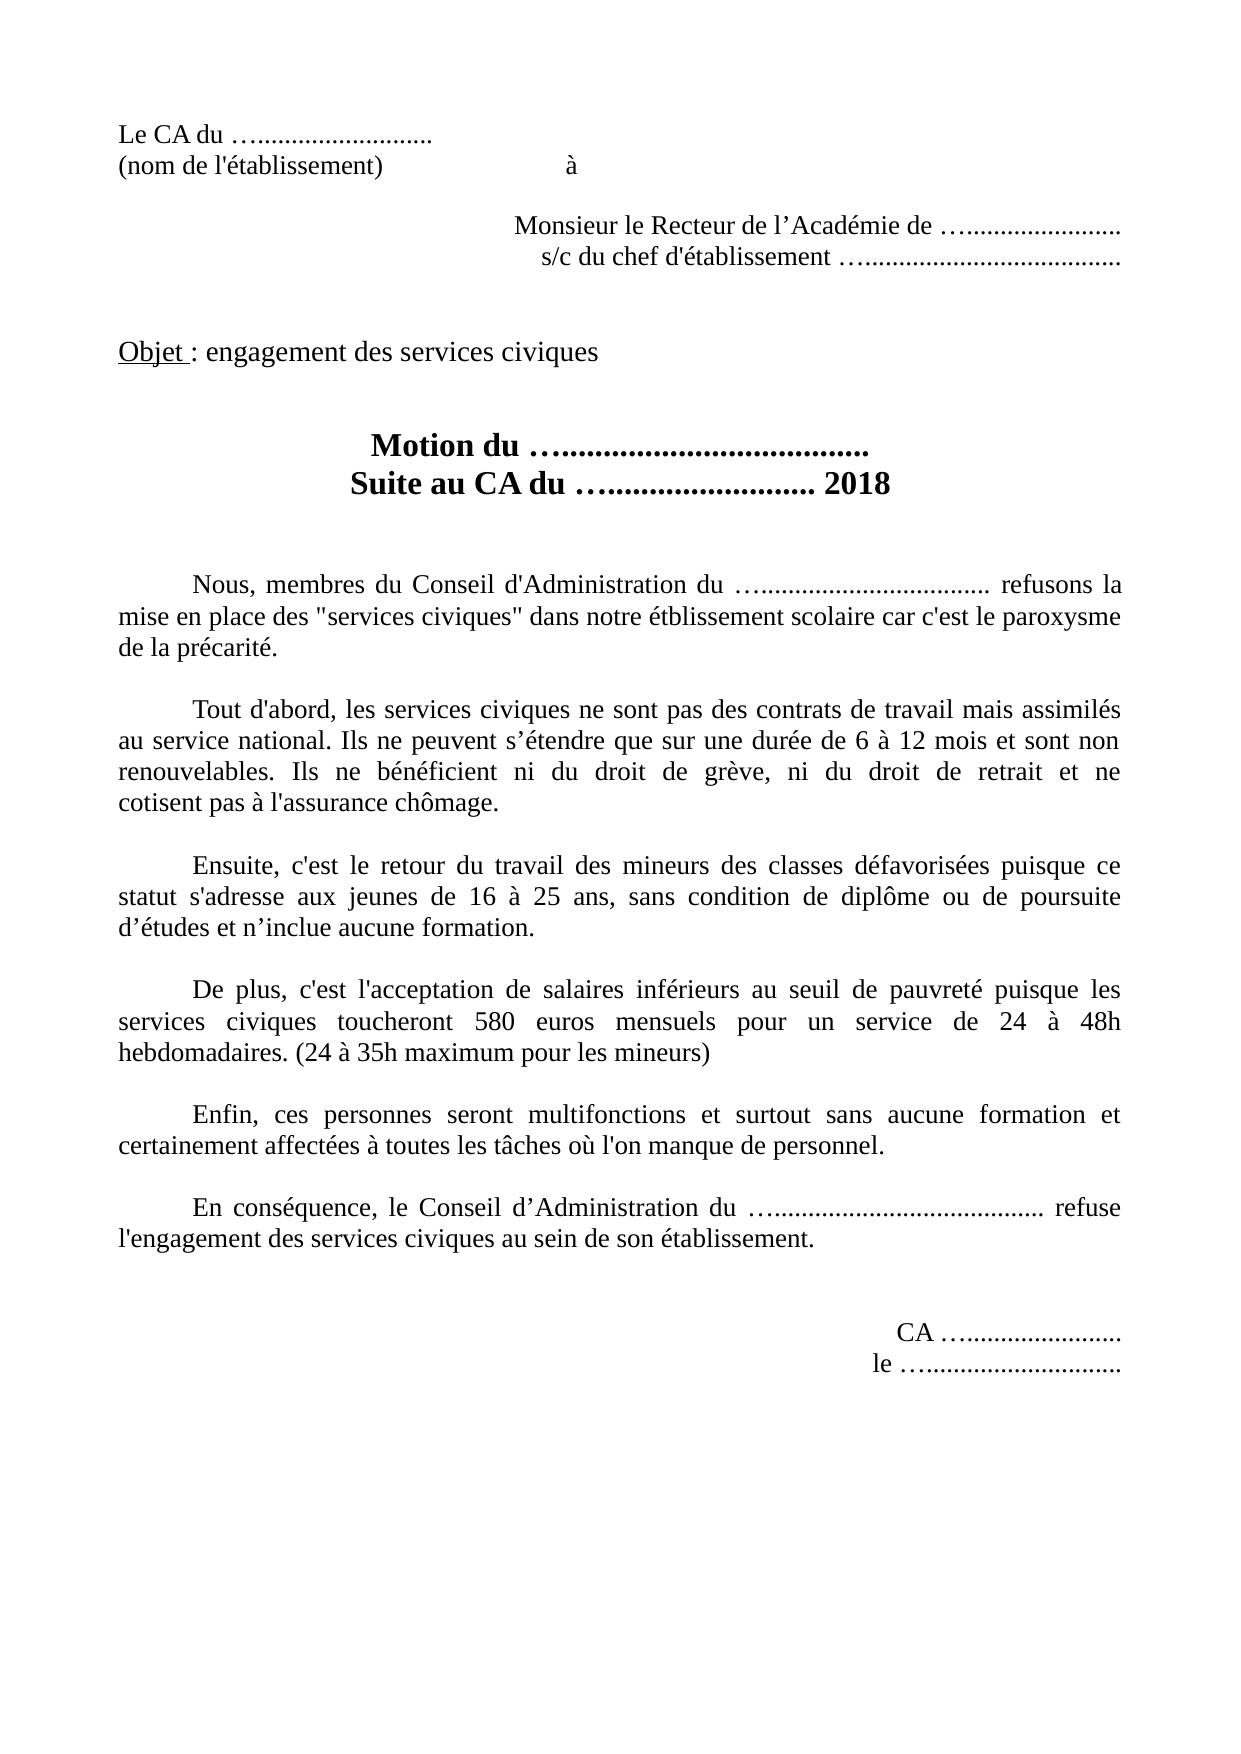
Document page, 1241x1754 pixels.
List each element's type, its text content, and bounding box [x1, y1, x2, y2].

text En conséquence, le Conseil d’Administration du …........................................ refuse l'engagement des services civiques au sein de son établissement. [118, 1191, 1122, 1254]
text Ensuite, c'est le retour du travail des mineurs des classes défavorisées puisque ce statut s'adresse aux jeunes de 16 à 25 ans, sans condition de diplôme ou de poursuite d’études et n’inclue aucune formation. [118, 849, 1122, 942]
text (nom de l'établissement) à [118, 149, 1122, 180]
text De plus, c'est l'acceptation de salaires inférieurs au seuil de pauvreté puisque les services civiques toucheront 580 euros mensuels pour un service de 24 à 48h hebdomadaires. (24 à 35h maximum pour les mineurs) [118, 973, 1122, 1067]
text Motion du …..................................... [118, 425, 1122, 463]
text le …............................. [118, 1347, 1122, 1378]
text Tout d'abord, les services civiques ne sont pas des contrats de travail mais assimilés au service national. Ils ne peuvent s’étendre que sur une durée de 6 à 12 mois et sont non renouvelables. Ils ne bénéficient ni du droit de grève, ni du droit de retrait et ne cotisent pas à l'assurance chômage. [118, 693, 1122, 818]
text Suite au CA du …......................... 2018 [118, 463, 1122, 501]
text Objet : engagement des services civiques [118, 334, 1122, 367]
text Nous, membres du Conseil d'Administration du ….................................. refusons la mise en place des "services civiques" dans notre étblissement scolaire car c'est le paroxysme de la précarité. [118, 568, 1122, 662]
text Enfin, ces personnes seront multifonctions et surtout sans aucune formation et certainement affectées à toutes les tâches où l'on manque de personnel. [118, 1098, 1122, 1160]
text Monsieur le Recteur de l’Académie de …....................... [118, 209, 1122, 240]
text s/c du chef d'établissement …...................................... [118, 240, 1122, 271]
text CA …....................... [118, 1316, 1122, 1347]
text Le CA du ….......................... [118, 118, 1122, 149]
